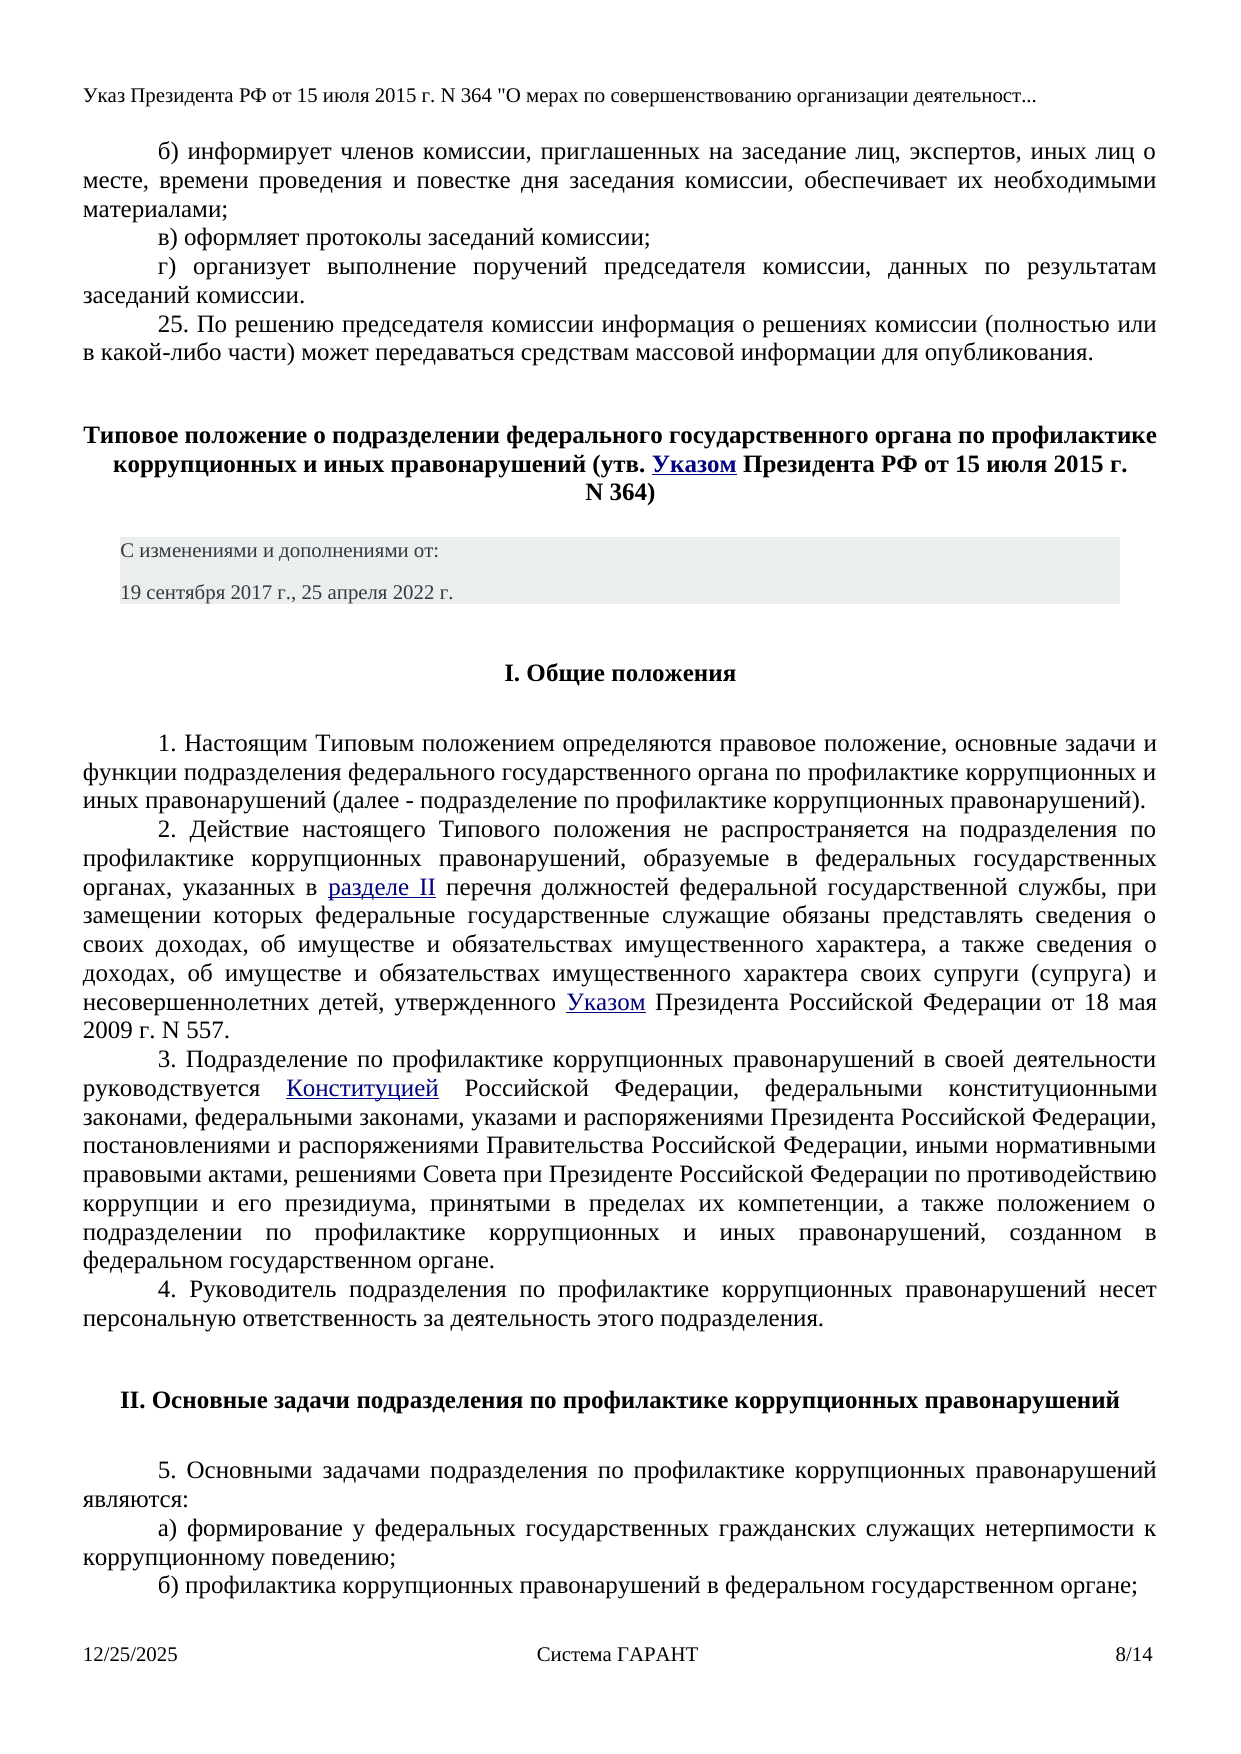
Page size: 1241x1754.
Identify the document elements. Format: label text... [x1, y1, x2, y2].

text а) формирование у федеральных государственных гражданских служащих нетерпимости к коррупционному поведению; [83, 1513, 1157, 1571]
text б) профилактика коррупционных правонарушений в федеральном государственном органе; [83, 1571, 1157, 1599]
text 1. Настоящим Типовым положением определяются правовое положение, основные задачи и функции подразделения федерального государственного органа по профилактике коррупционных и иных правонарушений (далее - подразделение по профилактике коррупционных правонарушений). [83, 728, 1157, 814]
subtitle I. Общие положения [83, 658, 1157, 687]
text г) организует выполнение поручений председателя комиссии, данных по результатам заседаний комиссии. [83, 251, 1157, 309]
text 3. Подразделение по профилактике коррупционных правонарушений в своей деятельности руководствуется Конституцией Российской Федерации, федеральными конституционными законами, федеральными законами, указами и распоряжениями Президента Российской Федерации, постановлениями и распоряжениями Правительства Российской Федерации, иными нормативными правовыми актами, решениями Совета при Президенте Российской Федерации по противодействию коррупции и его президиума, принятыми в пределах их компетенции, a также положением о подразделении по профилактике коррупционных и иных правонарушений, созданном в федеральном государственном органе. [83, 1044, 1157, 1274]
text 5. Основными задачами подразделения по профилактике коррупционных правонарушений являются: [83, 1456, 1157, 1513]
text в) оформляет протоколы заседаний комиссии; [83, 222, 1157, 251]
text 19 сентября 2017 г., 25 апреля 2022 г. [453, 580, 1120, 604]
text б) информирует членов комиссии, приглашенных на заседание лиц, экспертов, иных лиц о месте, времени проведения и повестке дня заседания комиссии, обеспечивает их необходимыми материалами; [83, 136, 1157, 222]
text С изменениями и дополнениями от: [120, 537, 1120, 562]
text 2. Действие настоящего Типового положения не распространяется на подразделения по профилактике коррупционных правонарушений, образуемые в федеральных государственных органах, указанных в разделе II перечня должностей федеральной государственной службы, при замещении которых федеральные государственные служащие обязаны представлять сведения о своих доходах, об имуществе и обязательствах имущественного характера, а также сведения о доходах, об имуществе и обязательствах имущественного характера своих супруги (супруга) и несовершеннолетних детей, утвержденного Указом Президента Российской Федерации от 18 мая 2009 г. N 557. [83, 814, 1157, 1044]
subtitle Типовое положение о подразделении федерального государственного органа по профилактике коррупционных и иных правонарушений (утв. Указом Президента РФ от 15 июля 2015 г. N 364) [83, 420, 1157, 506]
text 4. Руководитель подразделения по профилактике коррупционных правонарушений несет персональную ответственность за деятельность этого подразделения. [83, 1274, 1157, 1332]
text 25. По решению председателя комиссии информация о решениях комиссии (полностью или в какой-либо части) может передаваться средствам массовой информации для опубликования. [83, 309, 1157, 366]
subtitle II. Основные задачи подразделения по профилактике коррупционных правонарушений [83, 1386, 1157, 1414]
